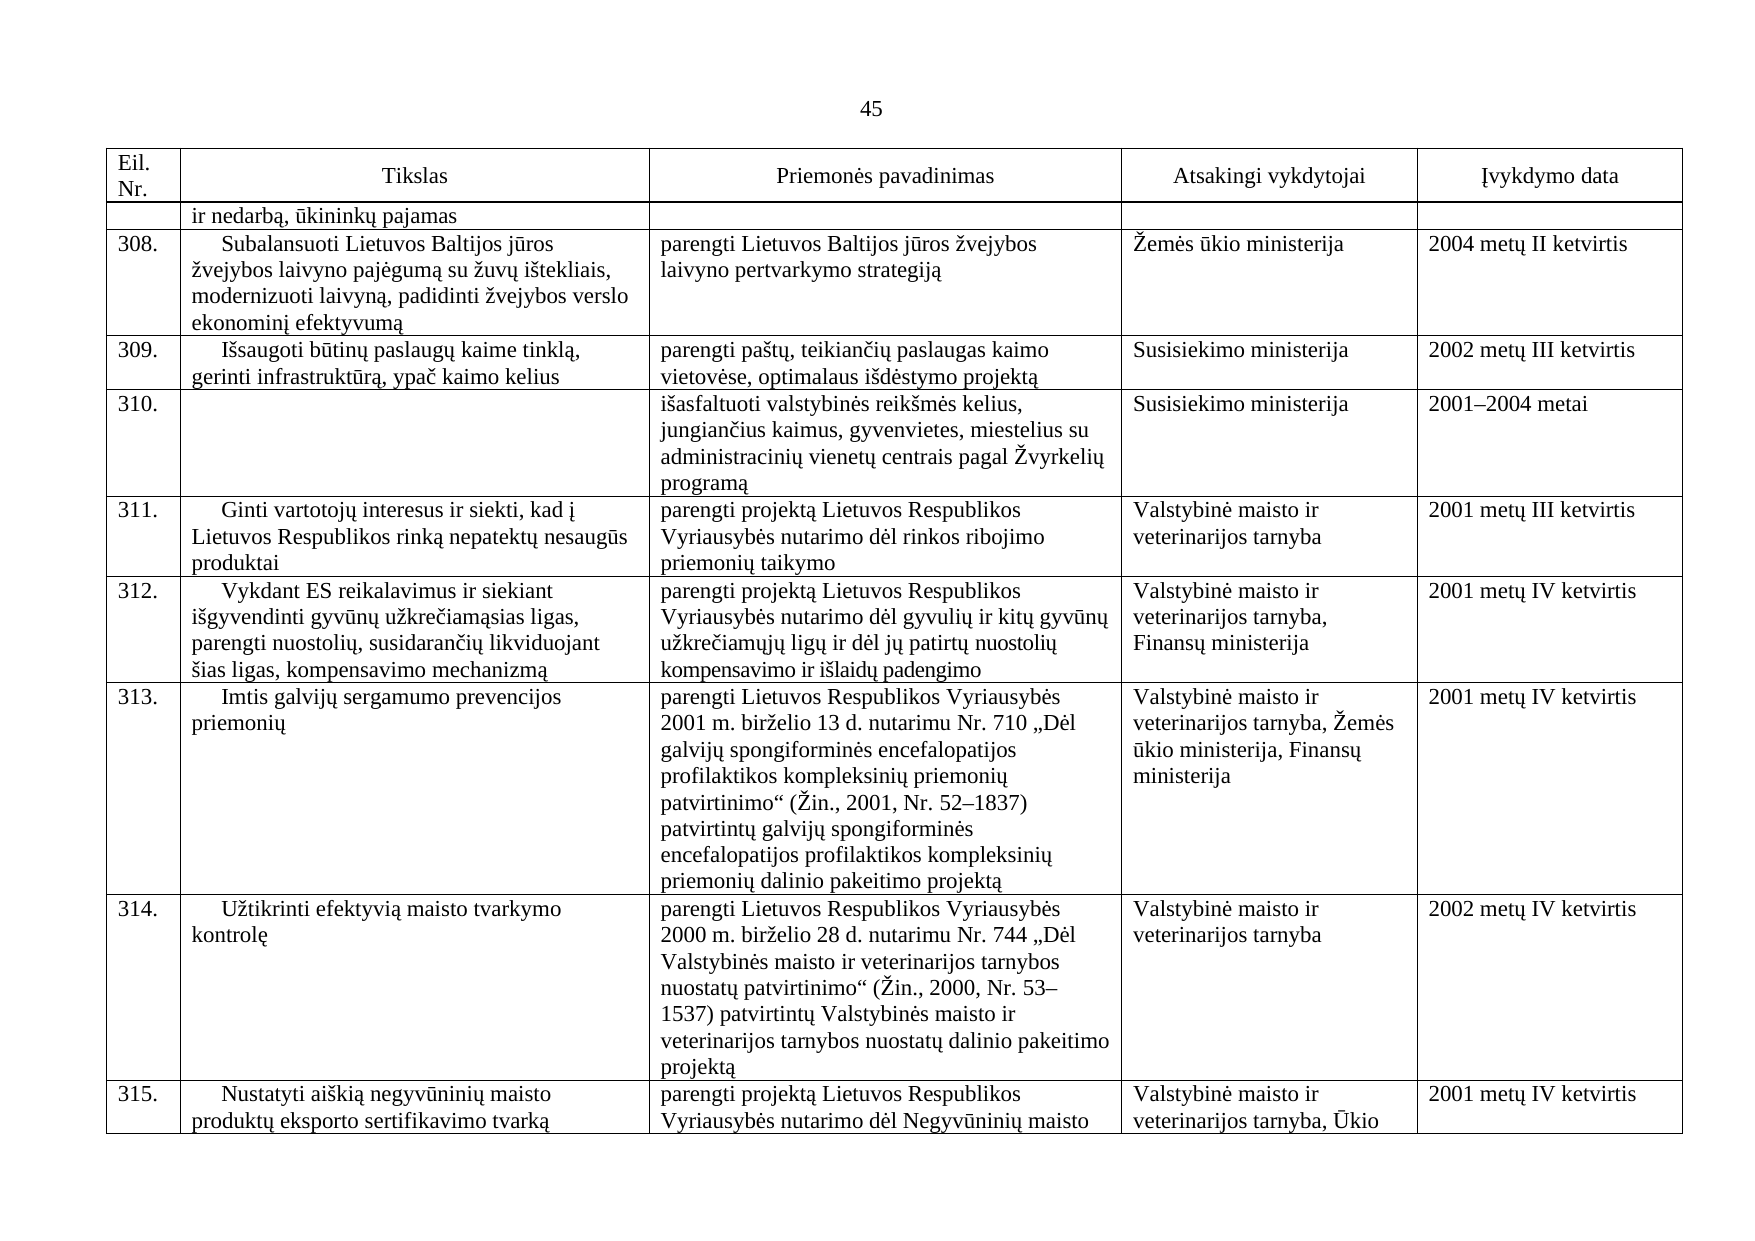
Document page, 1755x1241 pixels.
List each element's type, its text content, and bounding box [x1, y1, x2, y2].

table_cell Valstybinė maisto ir veterinarijos tarnyba [1122, 497, 1417, 576]
table_cell [107, 1081, 180, 1133]
table_cell [107, 390, 180, 496]
table_cell Susisiekimo ministerija [1122, 390, 1417, 496]
table_cell Valstybinė maisto ir veterinarijos tarnyba, Žemės ūkio ministerija, Finansų ministerija [1122, 683, 1417, 894]
table_cell [107, 203, 180, 229]
table_cell Ginti vartotojų interesus ir siekti, kad į Lietuvos Respublikos rinką nepatektų nesaugūs produktai [181, 497, 649, 576]
table_cell [107, 577, 180, 682]
table_cell Nustatyti aiškią negyvūninių maisto produktų eksporto sertifikavimo tvarką [181, 1081, 649, 1133]
table_cell [107, 683, 180, 894]
table_cell Išsaugoti būtinų paslaugų kaime tinklą, gerinti infrastruktūrą, ypač kaimo kelius [181, 336, 649, 389]
table_cell parengti paštų, teikiančių paslaugas kaimo vietovėse, optimalaus išdėstymo projektą [650, 336, 1121, 389]
table_cell Užtikrinti efektyvią maisto tvarkymo kontrolę [181, 895, 649, 1079]
table_cell Žemės ūkio ministerija [1122, 230, 1417, 335]
table_cell parengti projektą Lietuvos Respublikos Vyriausybės nutarimo dėl Negyvūninių maisto [650, 1081, 1121, 1133]
table_header Tikslas [181, 149, 649, 201]
table_cell Subalansuoti Lietuvos Baltijos jūros žvejybos laivyno pajėgumą su žuvų ištekliais, modernizuoti laivyną, padidinti žvejybos verslo ekonominį efektyvumą [181, 230, 649, 335]
table_cell [107, 336, 180, 389]
table_cell parengti Lietuvos Baltijos jūros žvejybos laivyno pertvarkymo strategiją [650, 230, 1121, 335]
table_cell 2001–2004 metai [1418, 390, 1682, 496]
table_cell parengti Lietuvos Respublikos Vyriausybės 2001 m. birželio 13 d. nutarimu Nr. 710 „Dėl galvijų spongiforminės encefalopatijos profilaktikos kompleksinių priemonių patvirtinimo“ (Žin., 2001, Nr. 52–1837) patvirtintų galvijų spongiforminės encefalopatijos profilaktikos kompleksinių priemonių dalinio pakeitimo projektą [650, 683, 1121, 894]
table_cell 2002 metų IV ketvirtis [1418, 895, 1682, 1079]
table_cell Valstybinė maisto ir veterinarijos tarnyba, Ūkio [1122, 1081, 1417, 1133]
table_header Atsakingi vykdytojai [1122, 149, 1417, 201]
table_cell Imtis galvijų sergamumo prevencijos priemonių [181, 683, 649, 894]
table_cell [107, 895, 180, 1079]
table_cell parengti Lietuvos Respublikos Vyriausybės 2000 m. birželio 28 d. nutarimu Nr. 744 „Dėl Valstybinės maisto ir veterinarijos tarnybos nuostatų patvirtinimo“ (Žin., 2000, Nr. 53–1537) patvirtintų Valstybinės maisto ir veterinarijos tarnybos nuostatų dalinio pakeitimo projektą [650, 895, 1121, 1079]
table_header Įvykdymo data [1418, 149, 1682, 201]
table_cell Susisiekimo ministerija [1122, 336, 1417, 389]
table_cell ir nedarbą, ūkininkų pajamas [181, 203, 649, 229]
table_cell [107, 497, 180, 576]
table_cell 2001 metų IV ketvirtis [1418, 683, 1682, 894]
table_cell [650, 203, 1121, 229]
table_cell parengti projektą Lietuvos Respublikos Vyriausybės nutarimo dėl rinkos ribojimo priemonių taikymo [650, 497, 1121, 576]
table_cell 2001 metų IV ketvirtis [1418, 1081, 1682, 1133]
table_cell 2001 metų III ketvirtis [1418, 497, 1682, 576]
table_header Priemonės pavadinimas [650, 149, 1121, 201]
table_cell 2001 metų IV ketvirtis [1418, 577, 1682, 682]
table_cell Vykdant ES reikalavimus ir siekiant išgyvendinti gyvūnų užkrečiamąsias ligas, parengti nuostolių, susidarančių likviduojant šias ligas, kompensavimo mechanizmą [181, 577, 649, 682]
table_cell [1122, 203, 1417, 229]
table_cell 2004 metų II ketvirtis [1418, 230, 1682, 335]
table_cell [1418, 203, 1682, 229]
table_cell 2002 metų III ketvirtis [1418, 336, 1682, 389]
table_cell Valstybinė maisto ir veterinarijos tarnyba, Finansų ministerija [1122, 577, 1417, 682]
table_cell parengti projektą Lietuvos Respublikos Vyriausybės nutarimo dėl gyvulių ir kitų gyvūnų užkrečiamųjų ligų ir dėl jų patirtų nuostolių kompensavimo ir išlaidų padengimo [650, 577, 1121, 682]
table_cell [181, 390, 649, 496]
table_cell Valstybinė maisto ir veterinarijos tarnyba [1122, 895, 1417, 1079]
table_cell išasfaltuoti valstybinės reikšmės kelius, jungiančius kaimus, gyvenvietes, miestelius su administracinių vienetų centrais pagal Žvyrkelių programą [650, 390, 1121, 496]
table_header Eil. Nr. [107, 149, 180, 201]
table_cell [107, 230, 180, 335]
